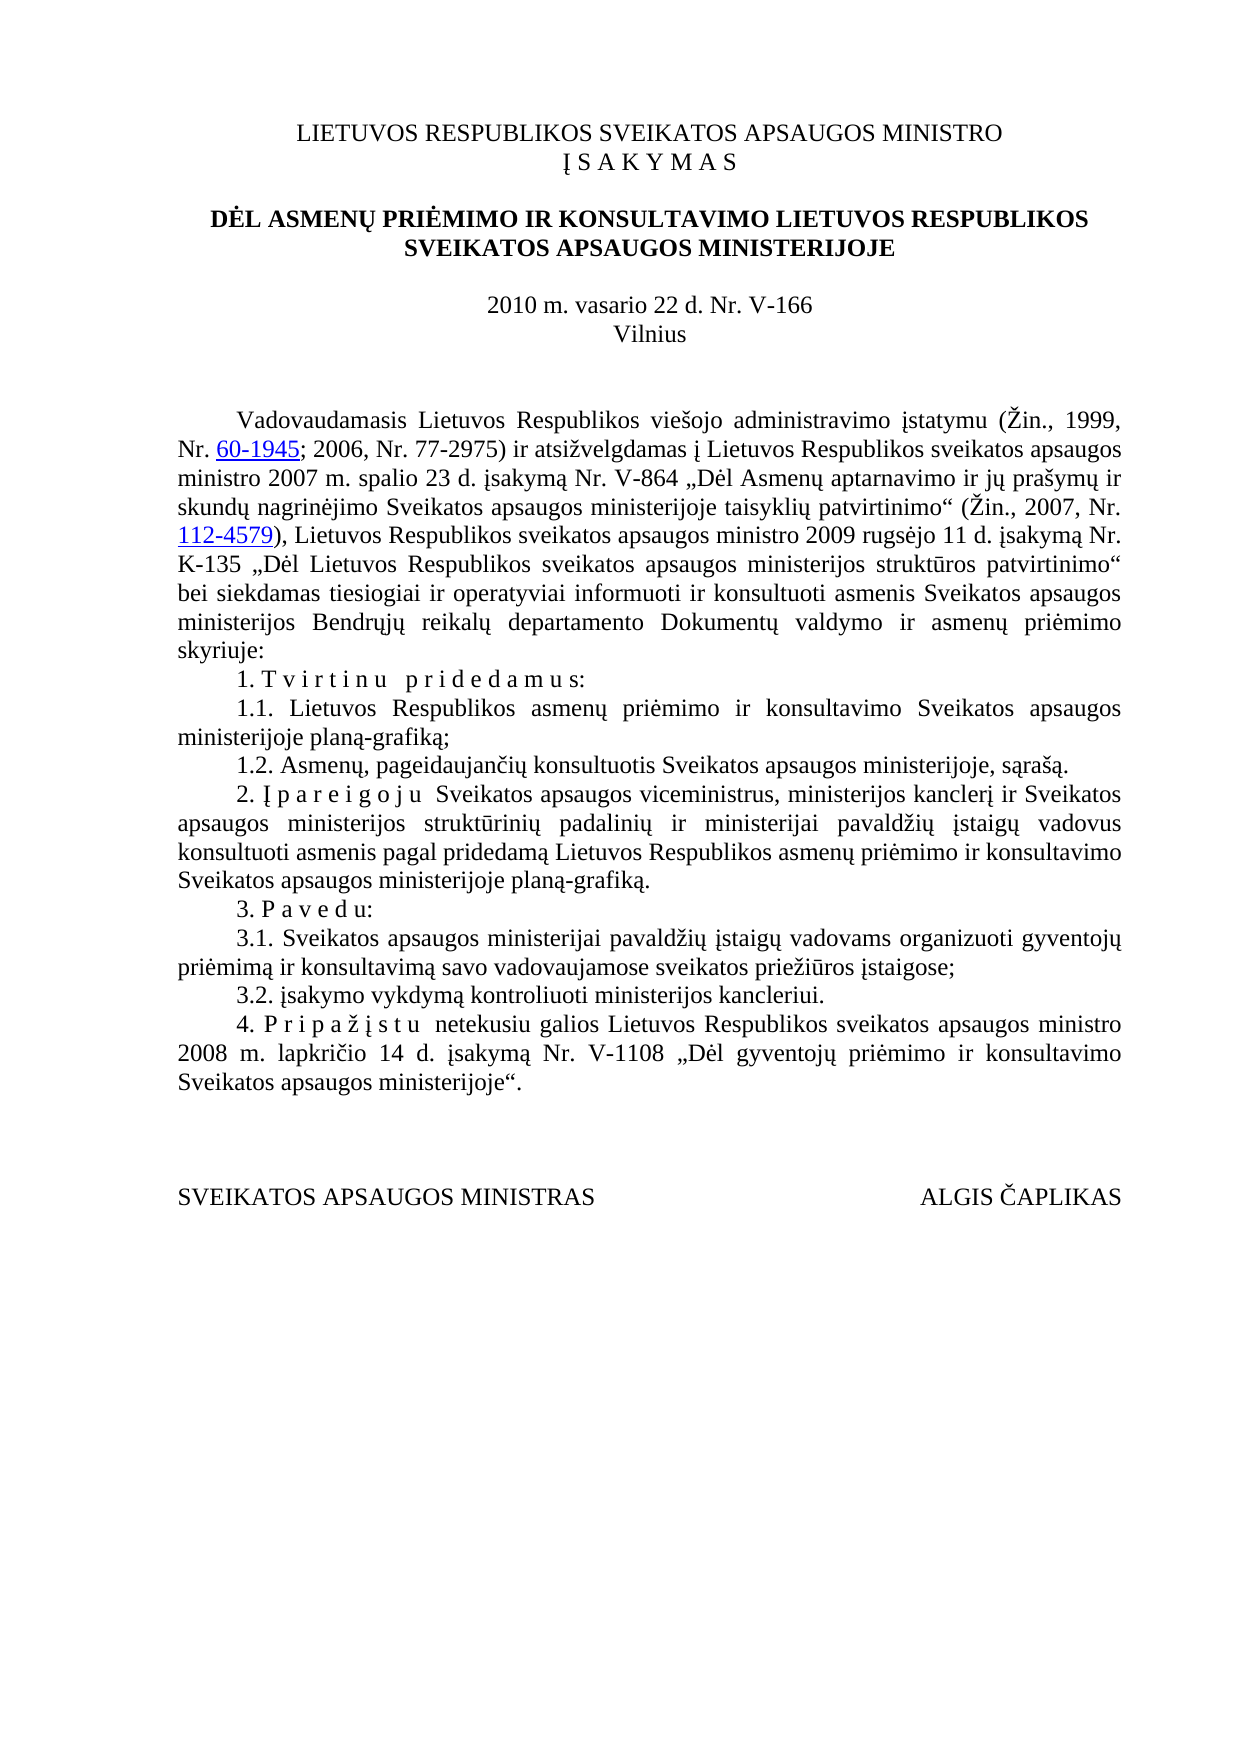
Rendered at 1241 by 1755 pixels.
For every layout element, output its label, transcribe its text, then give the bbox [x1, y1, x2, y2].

text DĖL ASMENŲ PRIĖMIMO IR KONSULTAVIMO LIETUVOS RESPUBLIKOS SVEIKATOS APSAUGOS MINISTERIJOJE [177, 204, 1122, 262]
text 1.1. Lietuvos Respublikos asmenų priėmimo ir konsultavimo Sveikatos apsaugos ministerijoje planą-grafiką; [177, 693, 1122, 751]
text Vadovaudamasis Lietuvos Respublikos viešojo administravimo įstatymu (Žin., 1999, Nr. 60-1945; 2006, Nr. 77-2975) ir atsižvelgdamas į Lietuvos Respublikos sveikatos apsaugos ministro 2007 m. spalio 23 d. įsakymą Nr. V-864 „Dėl Asmenų aptarnavimo ir jų prašymų ir skundų nagrinėjimo Sveikatos apsaugos ministerijoje taisyklių patvirtinimo“ (Žin., 2007, Nr. 112-4579), Lietuvos Respublikos sveikatos apsaugos ministro 2009 rugsėjo 11 d. įsakymą Nr. K-135 „Dėl Lietuvos Respublikos sveikatos apsaugos ministerijos struktūros patvirtinimo“ bei siekdamas tiesiogiai ir operatyviai informuoti ir konsultuoti asmenis Sveikatos apsaugos ministerijos Bendrųjų reikalų departamento Dokumentų valdymo ir asmenų priėmimo skyriuje: [177, 406, 1122, 664]
text 3.1. Sveikatos apsaugos ministerijai pavaldžių įstaigų vadovams organizuoti gyventojų priėmimą ir konsultavimą savo vadovaujamose sveikatos priežiūros įstaigose; [177, 923, 1122, 981]
text 2010 m. vasario 22 d. Nr. V-166 [177, 291, 1122, 319]
text 1.2. Asmenų, pageidaujančių konsultuotis Sveikatos apsaugos ministerijoje, sąrašą. [177, 751, 1122, 779]
text SVEIKATOS APSAUGOS MINISTRAS ALGIS ČAPLIKAS [177, 1182, 1122, 1211]
text ĮSAKYMAS [177, 147, 1122, 176]
text LIETUVOS RESPUBLIKOS SVEIKATOS APSAUGOS MINISTRO [177, 118, 1122, 147]
text 4. Pripažįstu netekusiu galios Lietuvos Respublikos sveikatos apsaugos ministro 2008 m. lapkričio 14 d. įsakymą Nr. V-1108 „Dėl gyventojų priėmimo ir konsultavimo Sveikatos apsaugos ministerijoje“. [177, 1009, 1122, 1096]
text 2. Įpareigoju Sveikatos apsaugos viceministrus, ministerijos kanclerį ir Sveikatos apsaugos ministerijos struktūrinių padalinių ir ministerijai pavaldžių įstaigų vadovus konsultuoti asmenis pagal pridedamą Lietuvos Respublikos asmenų priėmimo ir konsultavimo Sveikatos apsaugos ministerijoje planą-grafiką. [177, 779, 1122, 894]
text 1. Tvirtinu pridedamus: [177, 664, 1122, 693]
text 3.2. įsakymo vykdymą kontroliuoti ministerijos kancleriui. [177, 981, 1122, 1009]
text 3. Pavedu: [177, 894, 1122, 923]
text Vilnius [177, 319, 1122, 348]
